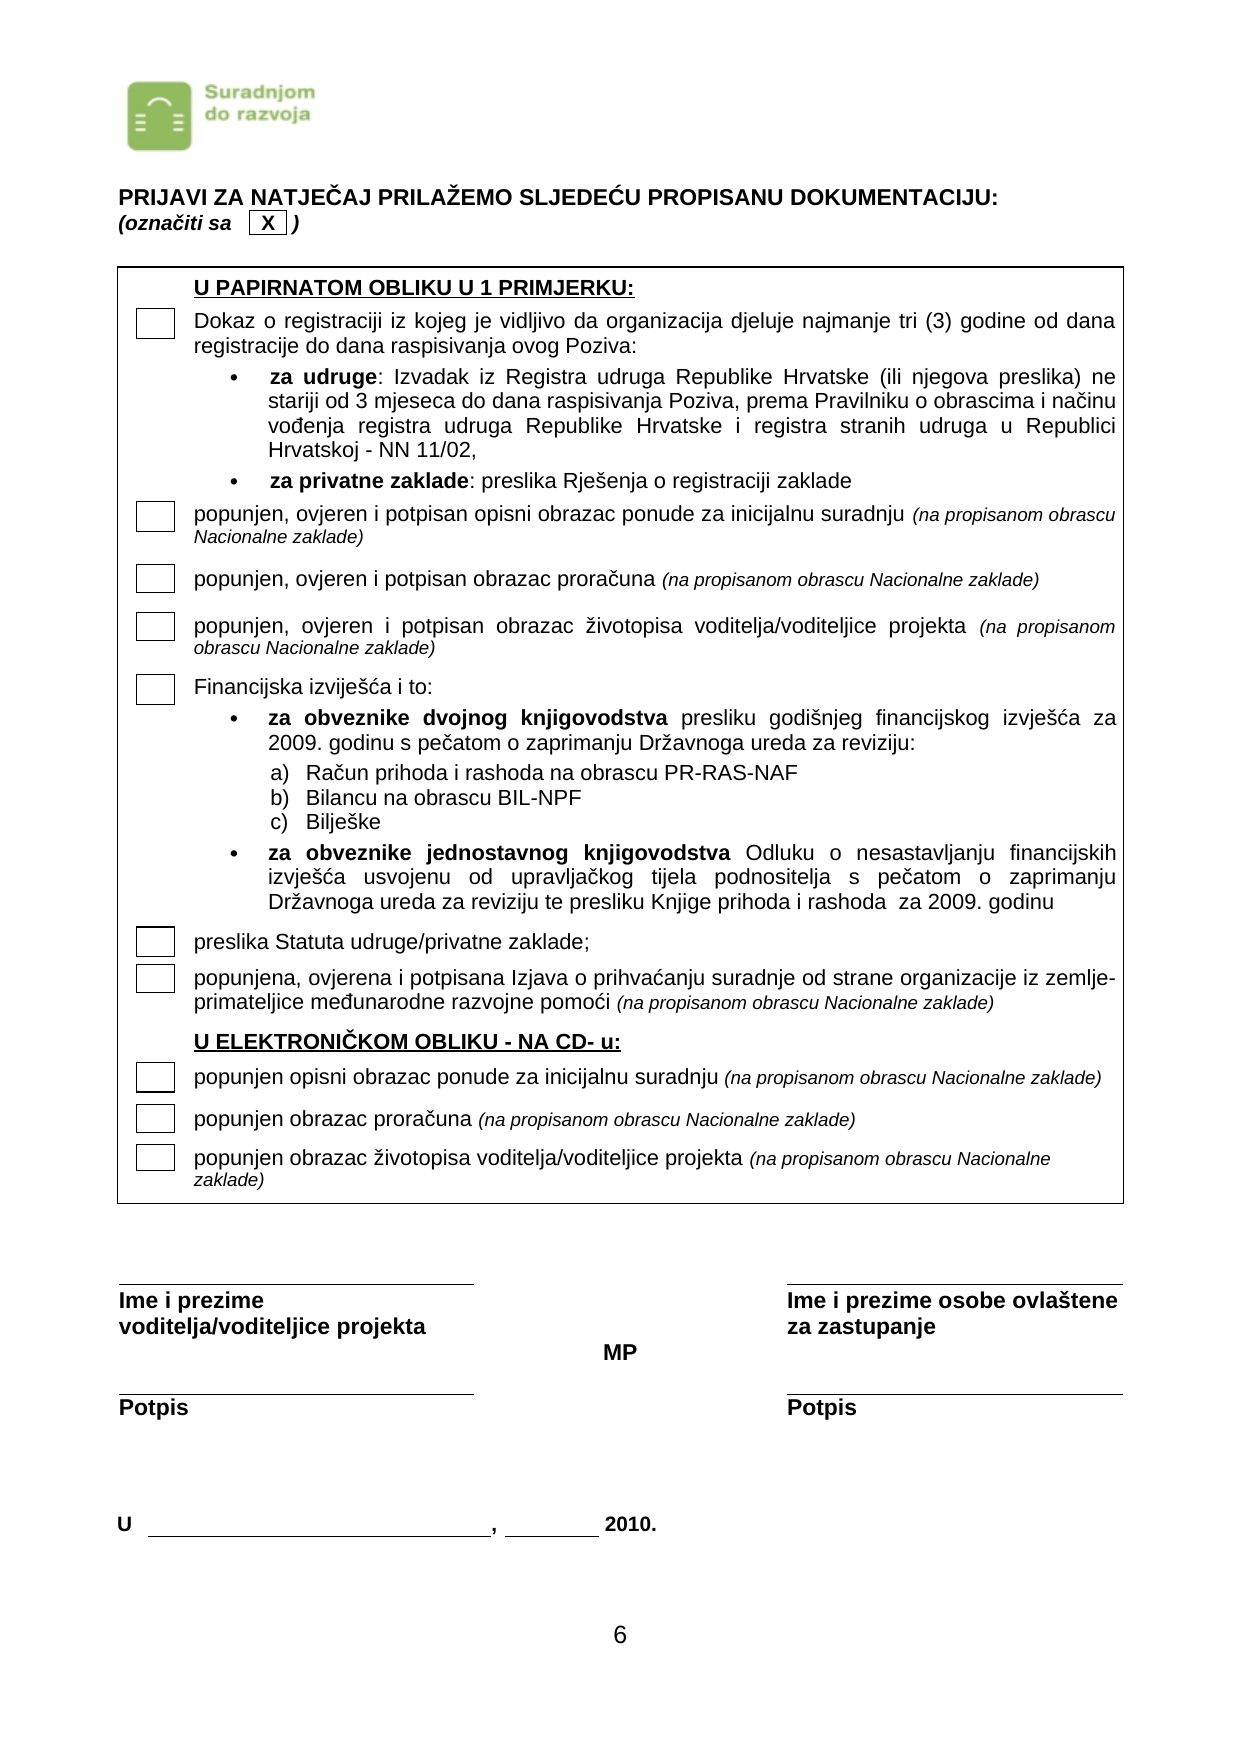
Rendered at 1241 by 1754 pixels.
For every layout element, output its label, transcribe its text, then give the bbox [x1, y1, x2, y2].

table_cell [137, 1105, 174, 1132]
table_cell [137, 502, 174, 531]
picture [123, 80, 391, 152]
table_cell [137, 965, 174, 992]
table_cell [474, 1394, 787, 1420]
table_header [136, 268, 175, 274]
table_cell [137, 613, 174, 640]
table_cell popunjen obrazac životopisa voditelja/voditeljice projekta (na propisanom obrascu Nacionalne zaklade) [194, 1144, 1123, 1195]
table_cell [136, 493, 175, 501]
table_header X [250, 211, 286, 234]
table_cell [194, 493, 1123, 501]
table_cell [136, 275, 175, 300]
table_cell Financijska izviješća i to: za obveznike dvojnog knjigovodstva presliku godišnjeg financijskog izvješća za 2009. godinu s pečatom o zaprimanju Državnoga ureda za reviziju: Račun prihoda i rashoda na obrascu PR-RAS-NAF Bilancu na obrascu BIL-NPF Bilješke za obveznike jednostavnog knjigovodstva Odluku o nesastavljanju financijskih izvješća usvojenu od upravljačkog tijela podnositelja s pečatom o zaprimanju Državnoga ureda za reviziju te presliku Knjige prihoda i rashoda za 2009. godinu [194, 674, 1123, 926]
text PRIJAVI ZA NATJEČAJ PRILAŽEMO SLJEDEĆU PROPISANU DOKUMENTACIJU: [118, 184, 1122, 210]
table_header [118, 268, 136, 1203]
table_cell popunjena, ovjerena i potpisana Izjava o prihvaćanju suradnje od strane organizacije iz zemlje-primateljice međunarodne razvojne pomoći (na propisanom obrascu Nacionalne zaklade) [194, 964, 1123, 1020]
table_cell Dokaz o registraciji iz kojeg je vidljivo da organizacija djeluje najmanje tri (3) godine od dana registracije do dana raspisivanja ovog Poziva: za udruge: Izvadak iz Registra udruga Republike Hrvatske (ili njegova preslika) ne stariji od 3 mjeseca do dana raspisivanja Poziva, prema Pravilniku o obrascima i načinu vođenja registra udruga Republike Hrvatske i registra stranih udruga u Republici Hrvatskoj - NN 11/02, za privatne zaklade: preslika Rješenja o registraciji zaklade [194, 308, 1123, 493]
table_cell Ime i prezime osobe ovlaštene za zastupanje [787, 1285, 1123, 1339]
table_cell [136, 1133, 175, 1144]
table_cell [194, 956, 1123, 964]
table_cell preslika Statuta udruge/privatne zaklade; [194, 926, 1123, 956]
table_cell [194, 592, 1123, 604]
table_cell [194, 1195, 1123, 1203]
table_cell [137, 928, 174, 956]
table_cell [137, 565, 174, 592]
table_cell [136, 993, 175, 1020]
table_header [148, 1510, 491, 1536]
table_cell [194, 1054, 1123, 1062]
table_cell U PAPIRNATOM OBLIKU U 1 PRIMJERKU: [194, 275, 1123, 300]
table_cell popunjen, ovjeren i potpisan opisni obrazac ponude za inicijalnu suradnju (na propisanom obrascu Nacionalne zaklade) [194, 501, 1123, 556]
table_cell [136, 604, 175, 612]
table_cell [474, 1284, 787, 1339]
table_header (označiti sa [118, 210, 249, 234]
table_cell [194, 604, 1123, 612]
table_cell U ELEKTRONIČKOM OBLIKU - NA CD- u: [194, 1028, 1123, 1054]
table_cell [194, 1020, 1123, 1028]
table_cell [137, 675, 174, 703]
table_cell Ime i prezime voditelja/voditeljice projekta [119, 1285, 474, 1339]
table_header U [118, 1510, 148, 1536]
table_cell [194, 556, 1123, 564]
table_header [119, 1256, 474, 1284]
table_header 2010. [599, 1510, 692, 1536]
table_cell [194, 666, 1123, 674]
table_cell [136, 300, 175, 308]
table_cell [136, 1093, 175, 1104]
table_cell popunjen, ovjeren i potpisan obrazac životopisa voditelja/voditeljice projekta (na propisanom obrascu Nacionalne zaklade) [194, 612, 1123, 666]
table_header [175, 268, 193, 1203]
text MP [118, 1339, 1122, 1365]
table_cell [194, 1091, 1123, 1104]
table_cell popunjen, ovjeren i potpisan obrazac proračuna (na propisanom obrascu Nacionalne zaklade) [194, 564, 1123, 592]
table_cell [137, 1063, 174, 1091]
table_header [194, 268, 1123, 274]
table_cell [136, 705, 175, 926]
table_cell [136, 666, 175, 674]
table_header [787, 1256, 1123, 1284]
table_cell [136, 1171, 175, 1195]
table_cell [136, 1028, 175, 1054]
table_cell [136, 593, 175, 604]
table_header ) [287, 210, 306, 234]
table_cell [136, 1020, 175, 1028]
table_header [119, 1365, 474, 1393]
table_header [474, 1256, 787, 1284]
table_header , [491, 1510, 505, 1536]
table_cell [136, 641, 175, 666]
table_cell [136, 957, 175, 964]
table_cell [136, 1054, 175, 1062]
table_cell popunjen opisni obrazac ponude za inicijalnu suradnju (na propisanom obrascu Nacionalne zaklade) [194, 1062, 1123, 1091]
table_cell Potpis [119, 1395, 474, 1420]
table_cell [136, 1195, 175, 1203]
table_header [474, 1365, 787, 1393]
table_cell [136, 556, 175, 564]
table_cell [137, 1145, 174, 1170]
table_cell [194, 1132, 1123, 1144]
table_cell Potpis [787, 1395, 1123, 1420]
table_header [505, 1510, 599, 1536]
table_header [787, 1365, 1123, 1393]
table_cell [194, 300, 1123, 308]
table_cell popunjen obrazac proračuna (na propisanom obrascu Nacionalne zaklade) [194, 1104, 1123, 1132]
table_cell [136, 532, 175, 556]
table_cell [136, 339, 175, 493]
table_cell [137, 309, 174, 338]
